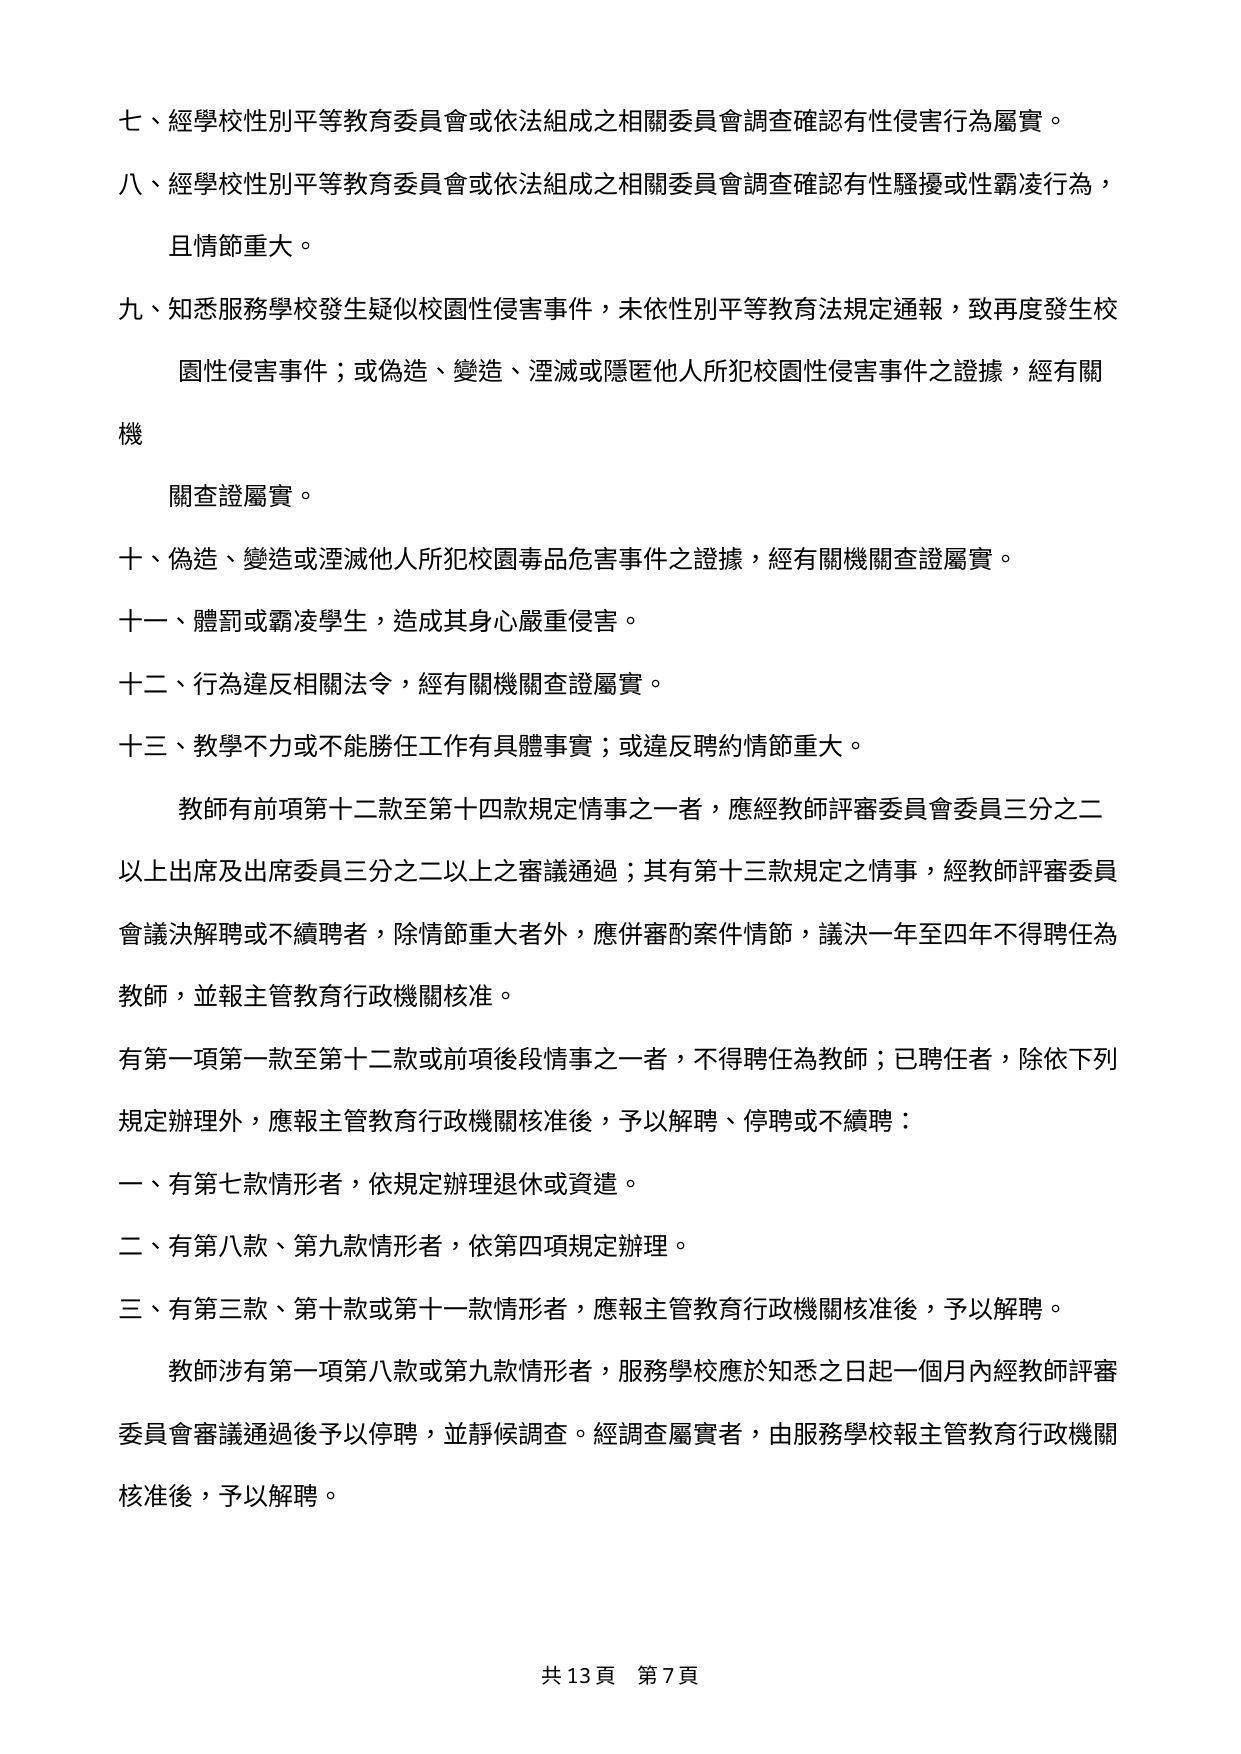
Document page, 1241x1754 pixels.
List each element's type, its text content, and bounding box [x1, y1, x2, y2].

text 九、知悉服務學校發生疑似校園性侵害事件，未依性別平等教育法規定通報，致再度發生校 [118, 266, 1122, 328]
text 關查證屬實。 [118, 453, 1122, 516]
text 二、有第八款、第九款情形者，依第四項規定辦理。 [118, 1203, 1122, 1266]
text 十、偽造、變造或湮滅他人所犯校園毒品危害事件之證據，經有關機關查證屬實。 [118, 516, 1122, 578]
text 十三、教學不力或不能勝任工作有具體事實；或違反聘約情節重大。 [118, 703, 1122, 766]
text 教師涉有第一項第八款或第九款情形者，服務學校應於知悉之日起一個月內經教師評審委員會審議通過後予以停聘，並靜候調查。經調查屬實者，由服務學校報主管教育行政機關核准後，予以解聘。 [118, 1328, 1122, 1516]
text 十一、體罰或霸凌學生，造成其身心嚴重侵害。 [118, 578, 1122, 641]
text 三、有第三款、第十款或第十一款情形者，應報主管教育行政機關核准後，予以解聘。 [118, 1266, 1122, 1328]
text 八、經學校性別平等教育委員會或依法組成之相關委員會調查確認有性騷擾或性霸凌行為， [118, 141, 1122, 203]
text 一、有第七款情形者，依規定辦理退休或資遣。 [118, 1141, 1122, 1203]
text 有第一項第一款至第十二款或前項後段情事之一者，不得聘任為教師；已聘任者，除依下列規定辦理外，應報主管教育行政機關核准後，予以解聘、停聘或不續聘： [118, 1016, 1122, 1141]
text 十二、行為違反相關法令，經有關機關查證屬實。 [118, 641, 1122, 703]
text 七、經學校性別平等教育委員會或依法組成之相關委員會調查確認有性侵害行為屬實。 [118, 78, 1122, 141]
text 園性侵害事件；或偽造、變造、湮滅或隱匿他人所犯校園性侵害事件之證據，經有關機 [118, 328, 1122, 453]
text 且情節重大。 [118, 203, 1122, 266]
text 教師有前項第十二款至第十四款規定情事之一者，應經教師評審委員會委員三分之二以上出席及出席委員三分之二以上之審議通過；其有第十三款規定之情事，經教師評審委員會議決解聘或不續聘者，除情節重大者外，應併審酌案件情節，議決一年至四年不得聘任為教師，並報主管教育行政機關核准。 [118, 766, 1122, 1016]
